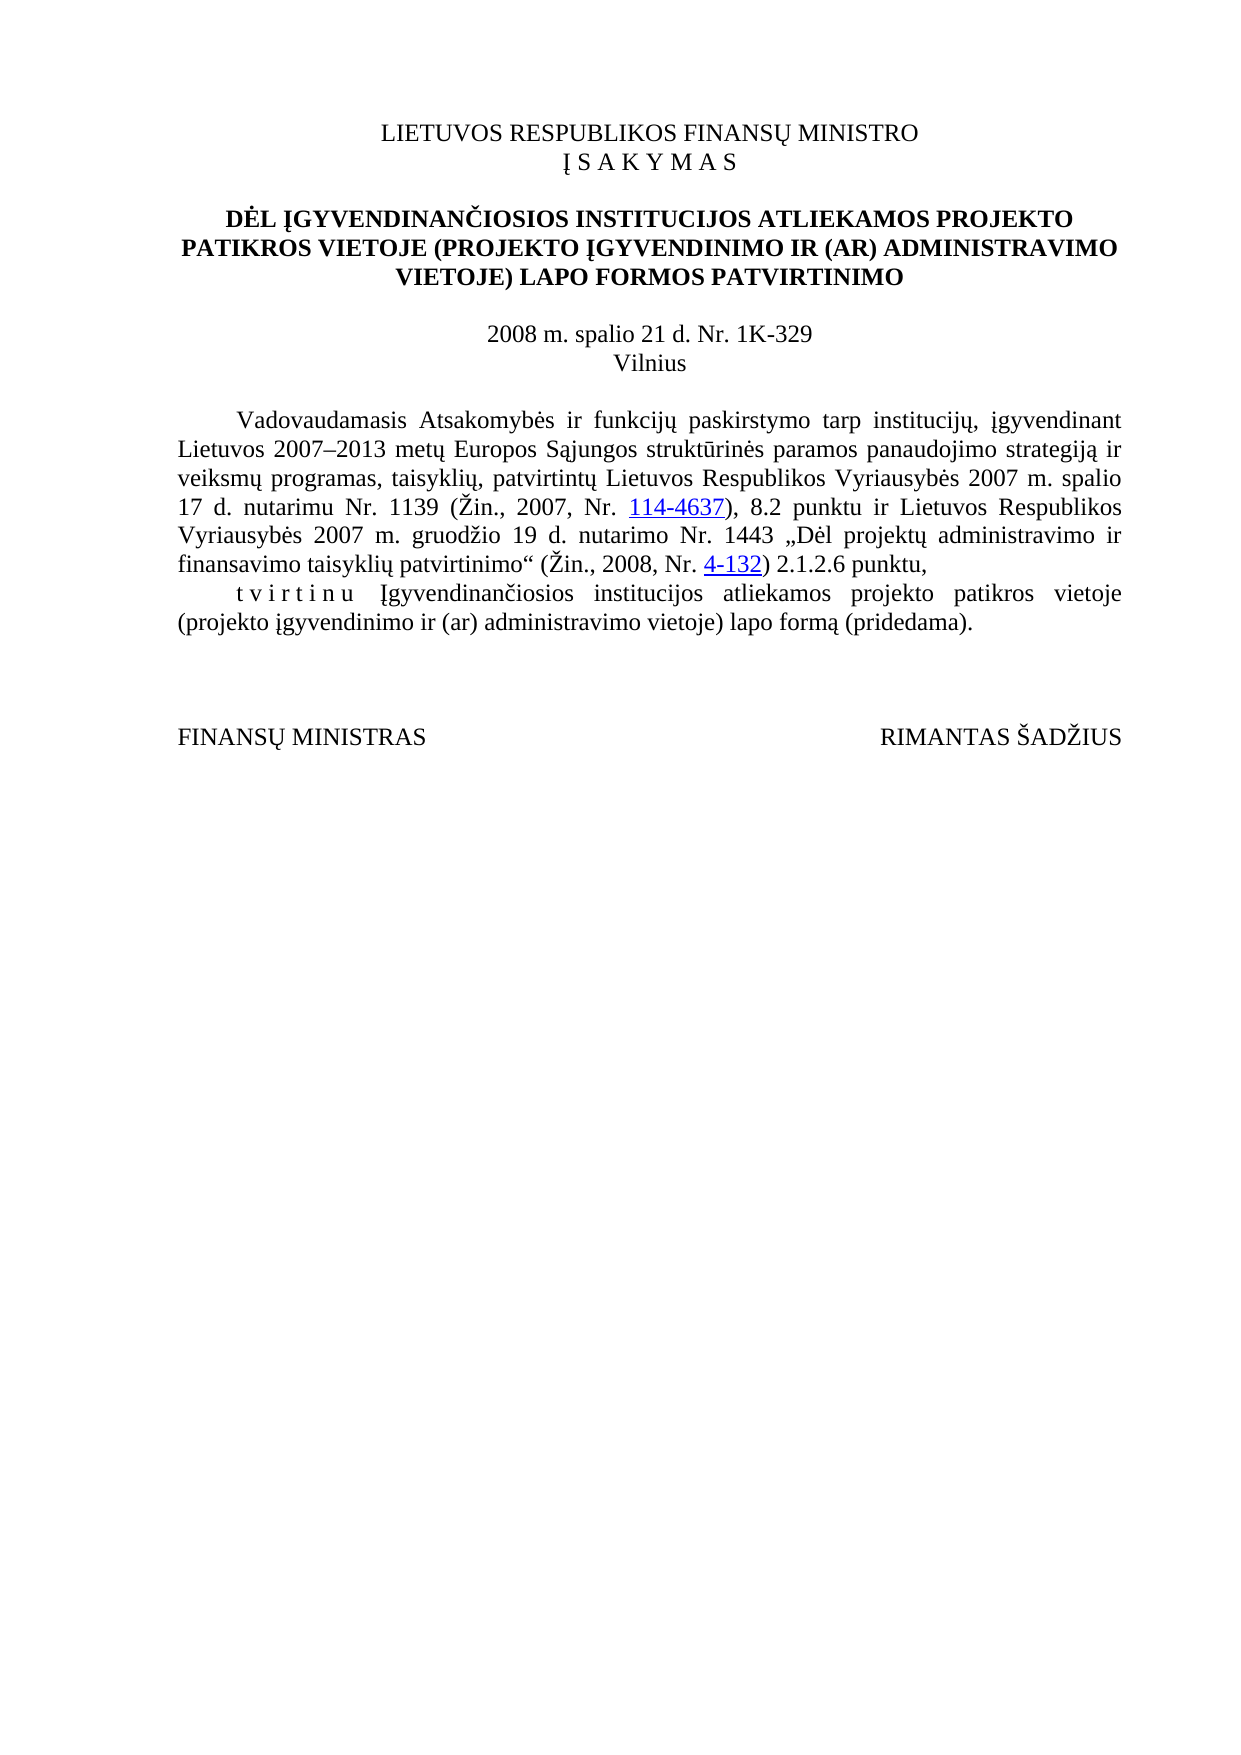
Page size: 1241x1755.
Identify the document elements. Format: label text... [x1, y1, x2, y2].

text tvirtinu Įgyvendinančiosios institucijos atliekamos projekto patikros vietoje (projekto įgyvendinimo ir (ar) administravimo vietoje) lapo formą (pridedama). [177, 578, 1122, 636]
text 2008 m. spalio 21 d. Nr. 1K-329 [177, 319, 1122, 348]
text FINANSŲ MINISTRAS RIMANTAS ŠADŽIUS [177, 722, 1122, 751]
text ĮSAKYMAS [177, 147, 1122, 176]
text Vilnius [177, 348, 1122, 377]
text DĖL ĮGYVENDINANČIOSIOS INSTITUCIJOS ATLIEKAMOS PROJEKTO PATIKROS VIETOJE (PROJEKTO ĮGYVENDINIMO IR (AR) ADMINISTRAVIMO VIETOJE) LAPO FORMOS PATVIRTINIMO [177, 204, 1122, 291]
text LIETUVOS RESPUBLIKOS FINANSŲ MINISTRO [177, 118, 1122, 147]
text Vadovaudamasis Atsakomybės ir funkcijų paskirstymo tarp institucijų, įgyvendinant Lietuvos 2007–2013 metų Europos Sąjungos struktūrinės paramos panaudojimo strategiją ir veiksmų programas, taisyklių, patvirtintų Lietuvos Respublikos Vyriausybės 2007 m. spalio 17 d. nutarimu Nr. 1139 (Žin., 2007, Nr. 114-4637), 8.2 punktu ir Lietuvos Respublikos Vyriausybės 2007 m. gruodžio 19 d. nutarimo Nr. 1443 „Dėl projektų administravimo ir finansavimo taisyklių patvirtinimo“ (Žin., 2008, Nr. 4-132) 2.1.2.6 punktu, [177, 406, 1122, 578]
